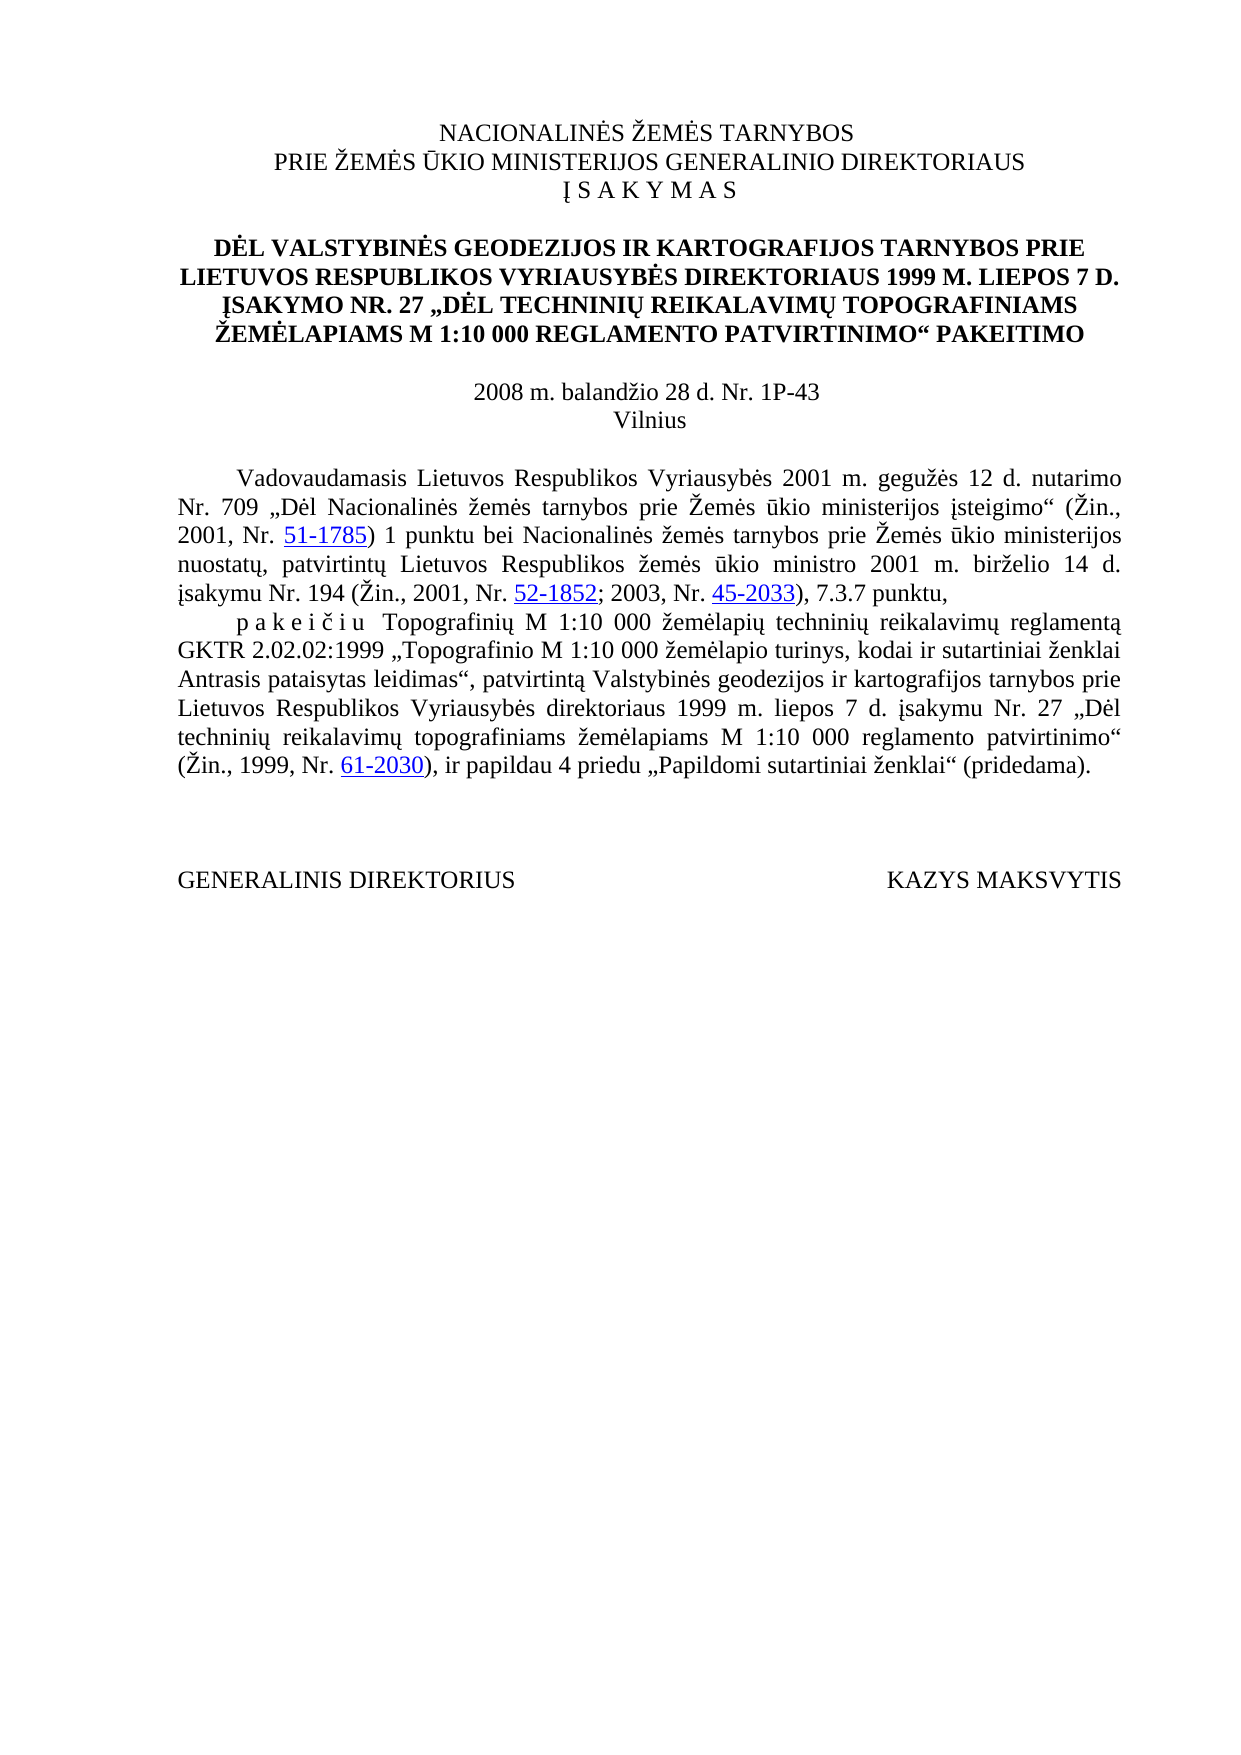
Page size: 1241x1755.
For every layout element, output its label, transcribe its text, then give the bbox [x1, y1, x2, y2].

text 2008 m. balandžio 28 d. Nr. 1P-43 [177, 377, 1122, 406]
text ĮSAKYMAS [177, 176, 1122, 204]
text pakeičiu Topografinių M 1:10 000 žemėlapių techninių reikalavimų reglamentą GKTR 2.02.02:1999 „Topografinio M 1:10 000 žemėlapio turinys, kodai ir sutartiniai ženklai Antrasis pataisytas leidimas“, patvirtintą Valstybinės geodezijos ir kartografijos tarnybos prie Lietuvos Respublikos Vyriausybės direktoriaus 1999 m. liepos 7 d. įsakymu Nr. 27 „Dėl techninių reikalavimų topografiniams žemėlapiams M 1:10 000 reglamento patvirtinimo“ (Žin., 1999, Nr. 61-2030), ir papildau 4 priedu „Papildomi sutartiniai ženklai“ (pridedama). [177, 607, 1122, 779]
text GENERALINIS DIREKTORIUS KAZYS MAKSVYTIS [177, 866, 1122, 894]
text DĖL VALSTYBINĖS GEODEZIJOS IR KARTOGRAFIJOS TARNYBOS PRIE LIETUVOS RESPUBLIKOS VYRIAUSYBĖS DIREKTORIAUS 1999 M. LIEPOS 7 D. ĮSAKYMO NR. 27 „DĖL TECHNINIŲ REIKALAVIMŲ TOPOGRAFINIAMS ŽEMĖLAPIAMS M 1:10 000 REGLAMENTO PATVIRTINIMO“ PAKEITIMO [177, 233, 1122, 348]
text Vilnius [177, 406, 1122, 434]
text NACIONALINĖS ŽEMĖS TARNYBOS PRIE ŽEMĖS ŪKIO MINISTERIJOS GENERALINIO DIREKTORIAUS [177, 118, 1122, 176]
text Vadovaudamasis Lietuvos Respublikos Vyriausybės 2001 m. gegužės 12 d. nutarimo Nr. 709 „Dėl Nacionalinės žemės tarnybos prie Žemės ūkio ministerijos įsteigimo“ (Žin., 2001, Nr. 51-1785) 1 punktu bei Nacionalinės žemės tarnybos prie Žemės ūkio ministerijos nuostatų, patvirtintų Lietuvos Respublikos žemės ūkio ministro 2001 m. birželio 14 d. įsakymu Nr. 194 (Žin., 2001, Nr. 52-1852; 2003, Nr. 45-2033), 7.3.7 punktu, [177, 463, 1122, 607]
